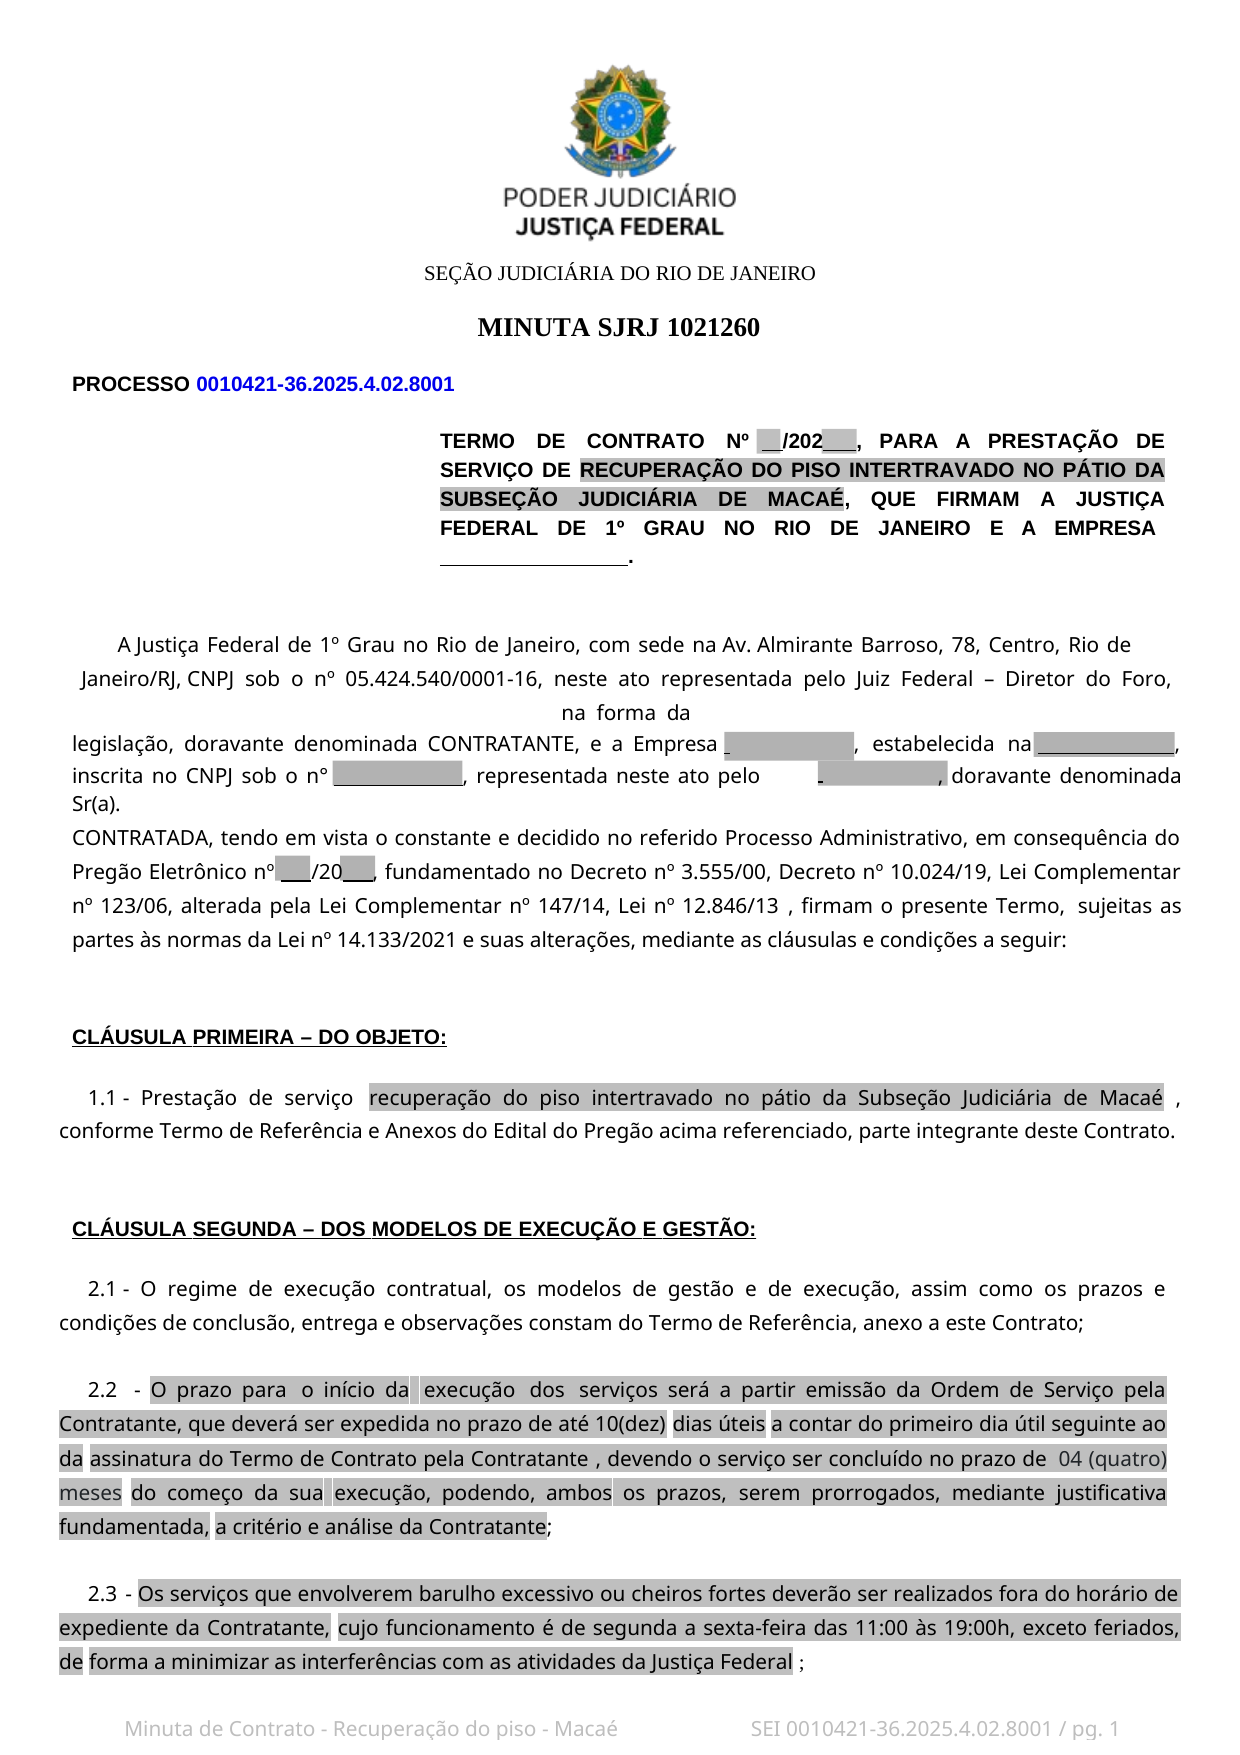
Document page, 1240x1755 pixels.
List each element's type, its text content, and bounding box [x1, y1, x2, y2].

subtitle CLÁUSULA PRIMEIRA – DO OBJETO: [72, 1025, 1195, 1049]
text , doravante denominada [841, 761, 1182, 789]
text MINUTA SJRJ 1021260 [59, 311, 1179, 342]
text , [1175, 732, 1181, 756]
subtitle CLÁUSULA SEGUNDA – DOS MODELOS DE EXECUÇÃO E GESTÃO: [72, 1217, 1195, 1241]
list - O regime de execução contratual, os modelos de gestão e de execução, assim como os prazos e condições de conclusão, entrega e observações constam do Termo de Referência, anexo a este Contrato; [59, 1274, 1167, 1337]
list - O prazo para o início da execução dos serviços será a partir emissão da Ordem de Serviço pela Contratante, que deverá ser expedida no prazo de até 10(dez) dias úteis a contar do primeiro dia útil seguinte ao da assinatura do Termo de Contrato pela Contratante , devendo o serviço ser concluído no prazo de 04 (quatro) meses do começo da sua execução, podendo, ambos os prazos, serem prorrogados, mediante justificativa fundamentada, a critério e análise da Contratante; [59, 1376, 1167, 1540]
text , estabelecida na [855, 732, 1033, 756]
text inscrita no CNPJ sob o n° , representada neste ato pelo Sr(a). [72, 761, 814, 818]
text . [628, 544, 1195, 568]
text CONTRATADA, tendo em vista o constante e decidido no referido Processo Administrativo, em consequência do Pregão Eletrônico nº /20 , fundamentado no Decreto nº 3.555/00, Decreto nº 10.024/19, Lei Complementar nº 123/06, alterada pela Lei Complementar nº 147/14, Lei nº 12.846/13 , firmam o presente Termo, sujeitas as partes às normas da Lei nº 14.133/2021 e suas alterações, mediante as cláusulas e condições a seguir: [72, 823, 1182, 953]
list - Os serviços que envolverem barulho excessivo ou cheiros fortes deverão ser realizados fora do horário de expediente da Contratante, cujo funcionamento é de segunda a sexta-feira das 11:00 às 19:00h, exceto feriados, de forma a minimizar as interferências com as atividades da Justiça Federal ; [59, 1579, 1181, 1675]
text legislação, doravante denominada CONTRATANTE, e a Empresa [72, 732, 724, 756]
text SEÇÃO JUDICIÁRIA DO RIO DE JANEIRO [61, 261, 1179, 285]
text [67, 544, 440, 568]
subtitle PROCESSO 0010421-36.2025.4.02.8001 [72, 372, 1195, 396]
list - Prestação de serviço recuperação do piso intertravado no pátio da Subseção Judiciária de Macaé , conforme Termo de Referência e Anexos do Edital do Pregão acima referenciado, parte integrante deste Contrato. [59, 1083, 1181, 1145]
text A Justiça Federal de 1º Grau no Rio de Janeiro, com sede na Av. Almirante Barroso, 78, Centro, Rio de Janeiro/RJ, CNPJ sob o nº 05.424.540/0001-16, neste ato representada pelo Juiz Federal – Diretor do Foro, na forma da [68, 630, 1181, 727]
subtitle TERMO DE CONTRATO Nº /202 , PARA A PRESTAÇÃO DE SERVIÇO DE RECUPERAÇÃO DO PISO INTERTRAVADO NO PÁTIO DA SUBSEÇÃO JUDICIÁRIA DE MACAÉ, QUE FIRMAM A JUSTIÇA FEDERAL DE 1º GRAU NO RIO DE JANEIRO E A EMPRESA [440, 429, 1165, 540]
